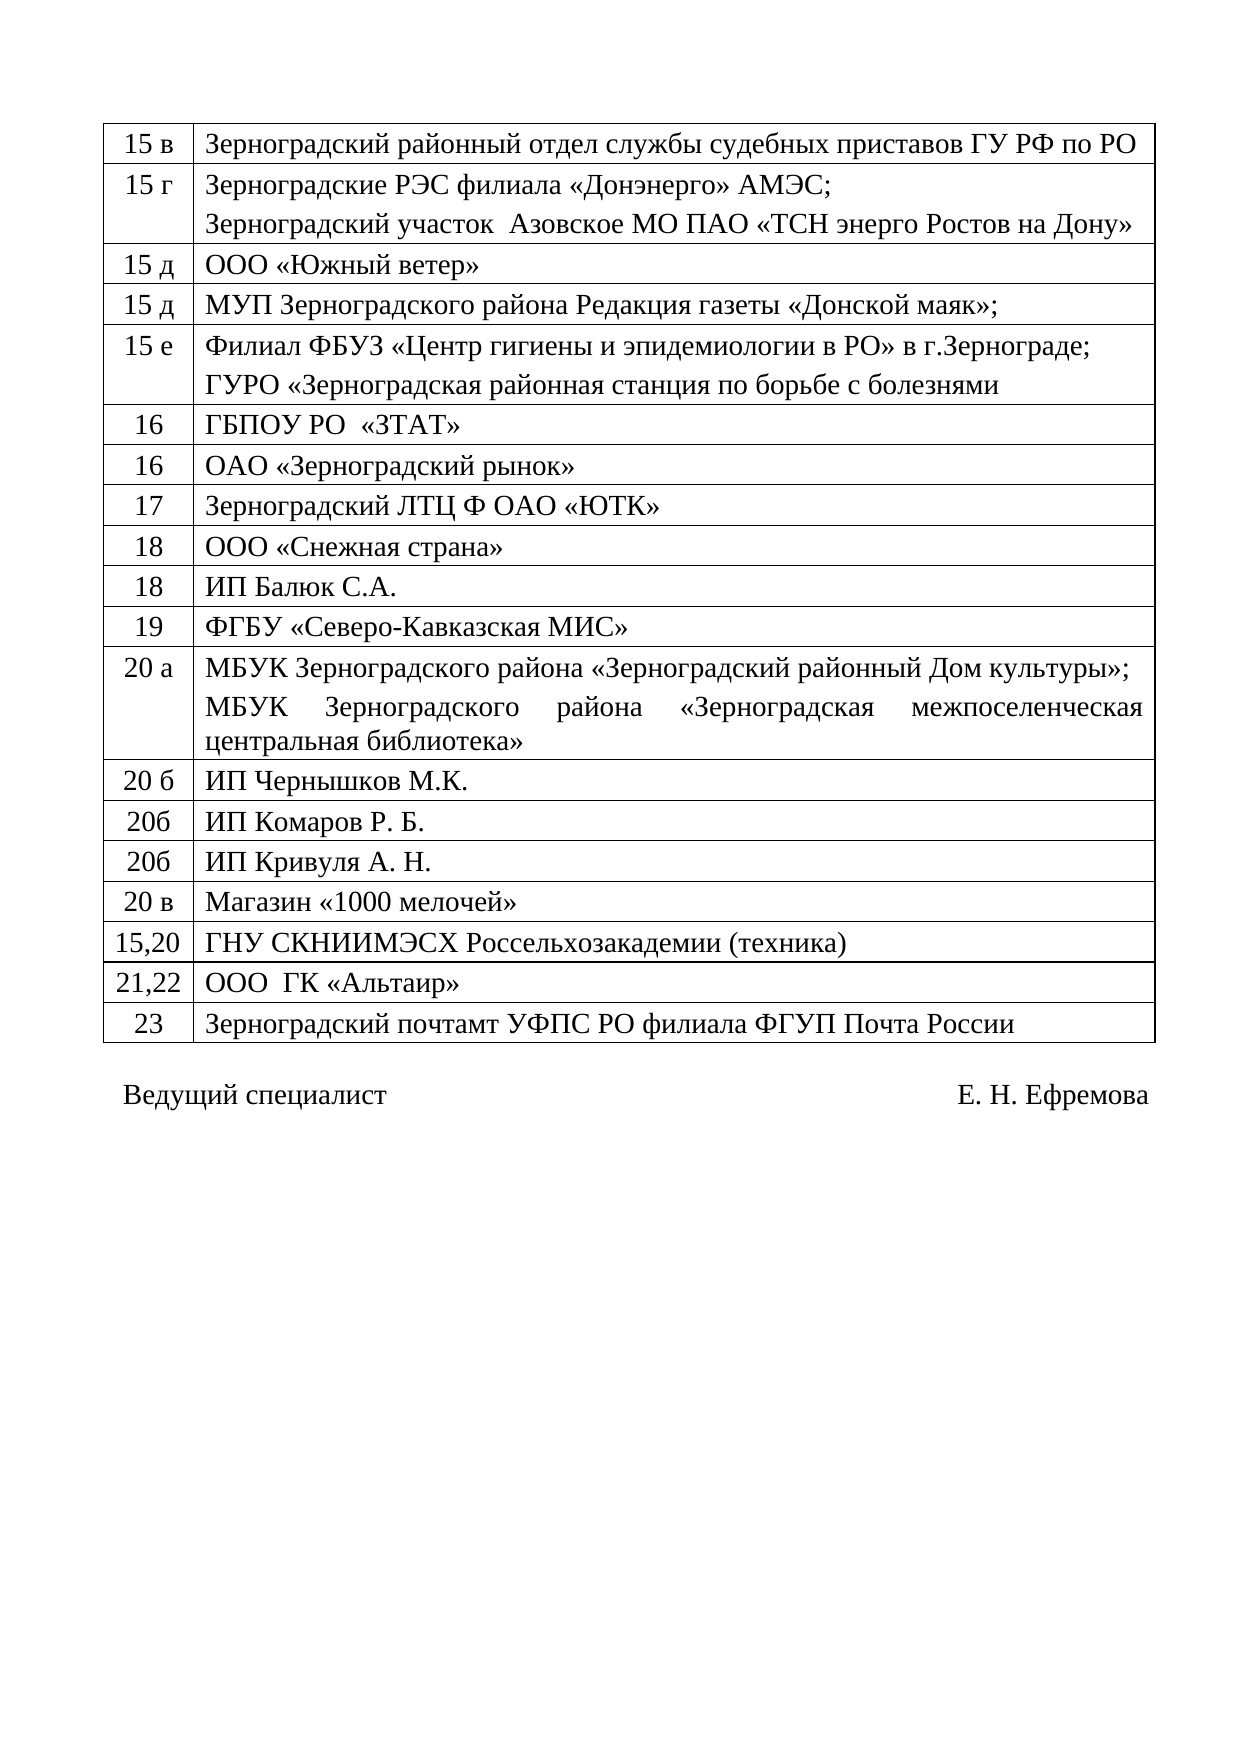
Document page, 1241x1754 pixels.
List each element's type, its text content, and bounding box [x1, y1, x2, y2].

table_cell ИП Чернышков М.К. [194, 760, 1154, 800]
table_cell ФГБУ «Северо-Кавказская МИС» [194, 607, 1154, 646]
table_cell ООО ГК «Альтаир» [194, 963, 1154, 1002]
table_cell ГНУ СКНИИМЭСХ Россельхозакадемии (техника) [194, 922, 1154, 961]
table_cell 16 [104, 445, 193, 484]
table_cell ООО «Южный ветер» [194, 244, 1154, 283]
table_cell 20б [104, 801, 193, 840]
table_cell МУП Зерноградского района Редакция газеты «Донской маяк»; [194, 284, 1154, 324]
table_cell Зерноградские РЭС филиала «Донэнерго» АМЭС; Зерноградский участок Азовское МО ПАО «ТСН энерго Ростов на Дону» [194, 164, 1154, 243]
table_cell Зерноградский районный отдел службы судебных приставов ГУ РФ по РО [194, 124, 1154, 163]
table_cell Зерноградский почтамт УФПС РО филиала ФГУП Почта России [194, 1003, 1154, 1042]
table_cell 15 г [104, 164, 193, 243]
table_cell 15,20 [104, 922, 193, 961]
table_cell 20 в [104, 882, 193, 921]
table_cell 17 [104, 485, 193, 525]
table_cell 20б [104, 841, 193, 881]
table_cell Филиал ФБУЗ «Центр гигиены и эпидемиологии в РО» в г.Зернограде; ГУРО «Зерноградская районная станция по борьбе с болезнями [194, 325, 1154, 403]
table_cell ООО «Снежная страна» [194, 526, 1154, 565]
table_cell 15 е [104, 325, 193, 403]
table_cell 18 [104, 566, 193, 606]
table_cell МБУК Зерноградского района «Зерноградский районный Дом культуры»; МБУК Зерноградского района «Зерноградская межпоселенческая центральная библиотека» [194, 647, 1154, 759]
table_cell 18 [104, 526, 193, 565]
table_cell 16 [104, 405, 193, 444]
table_cell Магазин «1000 мелочей» [194, 882, 1154, 921]
table_cell 15 д [104, 284, 193, 324]
table_cell 20 а [104, 647, 193, 759]
table_cell 21,22 [104, 963, 193, 1002]
table_cell 20 б [104, 760, 193, 800]
text Ведущий специалист Е. Н. Ефремова [123, 1077, 1154, 1110]
table_cell ОАО «Зерноградский рынок» [194, 445, 1154, 484]
table_cell 19 [104, 607, 193, 646]
table_cell 23 [104, 1003, 193, 1042]
table_cell 15 в [104, 124, 193, 163]
table_cell ГБПОУ РО «ЗТАТ» [194, 405, 1154, 444]
table_cell 15 д [104, 244, 193, 283]
table_cell ИП Кривуля А. Н. [194, 841, 1154, 881]
table_cell Зерноградский ЛТЦ Ф ОАО «ЮТК» [194, 485, 1154, 525]
table_cell ИП Комаров Р. Б. [194, 801, 1154, 840]
table_cell ИП Балюк С.А. [194, 566, 1154, 606]
